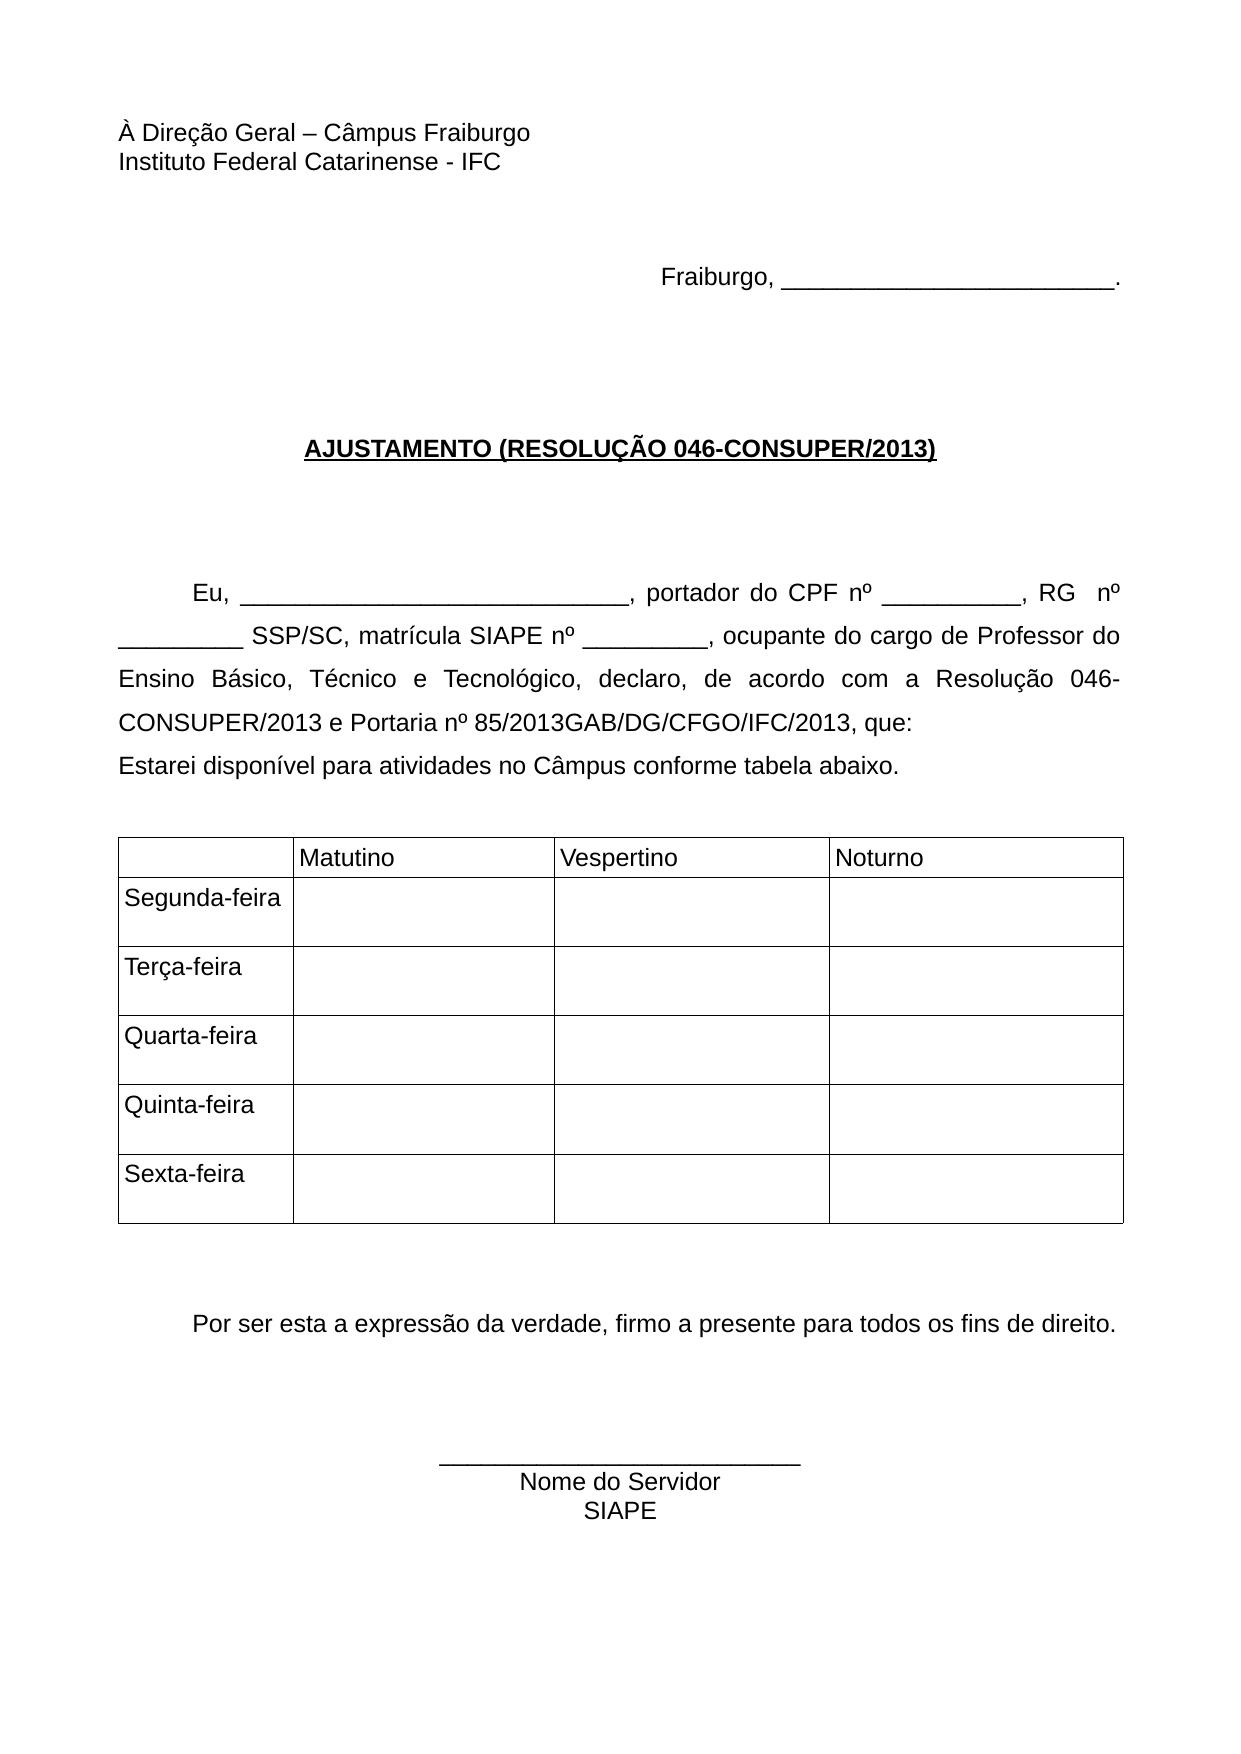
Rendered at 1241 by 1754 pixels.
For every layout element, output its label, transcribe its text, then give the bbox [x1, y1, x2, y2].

table_cell [830, 1085, 1123, 1153]
table_cell [830, 878, 1123, 946]
table_cell [294, 947, 554, 1015]
table_cell [830, 1155, 1123, 1222]
table_header Noturno [830, 838, 1123, 877]
table_header [119, 838, 293, 877]
text Fraiburgo, ________________________. [118, 262, 1122, 291]
table_header Vespertino [555, 838, 829, 877]
table_cell Quinta-feira [119, 1085, 293, 1153]
table_cell Segunda-feira [119, 878, 293, 946]
table_cell [555, 947, 829, 1015]
text Nome do Servidor [118, 1467, 1122, 1496]
table_cell [294, 1085, 554, 1153]
table_cell [555, 1155, 829, 1222]
table_cell Sexta-feira [119, 1155, 293, 1222]
table_cell Terça-feira [119, 947, 293, 1015]
table_cell [294, 1016, 554, 1084]
table_cell [555, 1085, 829, 1153]
text Por ser esta a expressão da verdade, firmo a presente para todos os fins de direito. [118, 1309, 1122, 1338]
text __________________________ [118, 1438, 1122, 1467]
table_cell [830, 1016, 1123, 1084]
table_cell [294, 1155, 554, 1222]
table_cell [294, 878, 554, 946]
text À Direção Geral – Câmpus Fraiburgo [118, 118, 1122, 147]
table_cell [555, 878, 829, 946]
text SIAPE [118, 1496, 1122, 1524]
table_cell [555, 1016, 829, 1084]
table_cell Quarta-feira [119, 1016, 293, 1084]
text AJUSTAMENTO (RESOLUÇÃO 046-CONSUPER/2013) [118, 434, 1122, 463]
text Estarei disponível para atividades no Câmpus conforme tabela abaixo. [118, 751, 1122, 779]
table_header Matutino [294, 838, 554, 877]
text Eu, ____________________________, portador do CPF nº __________, RG nº _________ SSP/SC, matrícula SIAPE nº _________, ocupante do cargo de Professor do Ensino Básico, Técnico e Tecnológico, declaro, de acordo com a Resolução 046-CONSUPER/2013 e Portaria nº 85/2013GAB/DG/CFGO/IFC/2013, que: [118, 578, 1122, 736]
table_cell [830, 947, 1123, 1015]
text Instituto Federal Catarinense - IFC [118, 147, 1122, 176]
